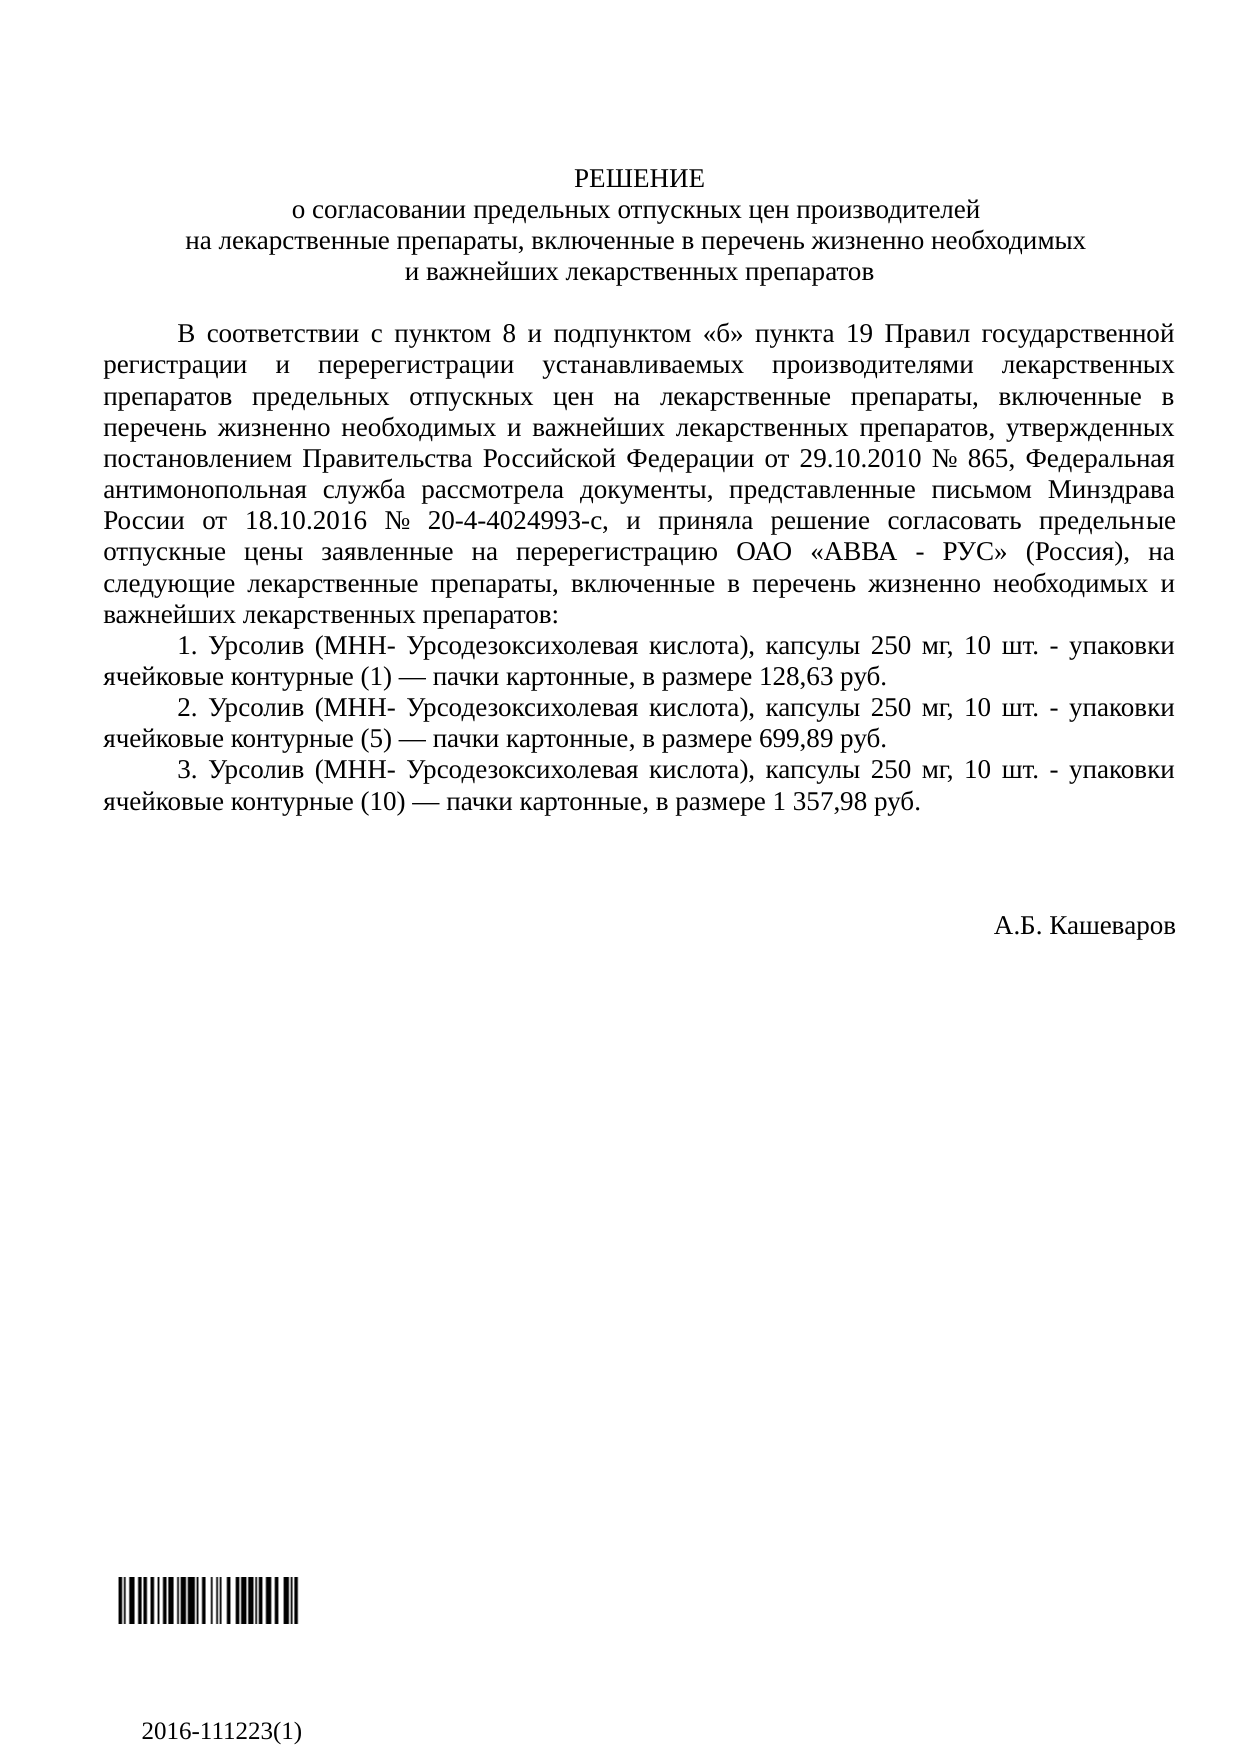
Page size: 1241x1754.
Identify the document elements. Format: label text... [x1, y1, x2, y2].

text и важнейших лекарственных препаратов [103, 255, 1176, 286]
text А.Б. Кашеваров [103, 909, 1176, 940]
text о согласовании предельных отпускных цен производителей [103, 193, 1176, 224]
text 1. Урсолив (МНН- Урсодезоксихолевая кислота), капсулы 250 мг, 10 шт. - упаковки ячейковые контурные (1) — пачки картонные, в размере 128,63 руб. [103, 629, 1176, 691]
text В соответствии с пунктом 8 и подпунктом «б» пункта 19 Правил государственной регистрации и перерегистрации устанавливаемых производителями лекарственных препаратов предельных отпускных цен на лекарственные препараты, включенные в перечень жизненно необходимых и важнейших лекарственных препаратов, утвержденных постановлением Правительства Российской Федерации от 29.10.2010 № 865, Федеральная антимонопольная служба рассмотрела документы, представленные письмом Минздрава России от 18.10.2016 № 20-4-4024993-с, и приняла решение согласовать предельные отпускные цены заявленные на перерегистрацию ОАО «АВВА - РУС» (Россия), на следующие лекарственные препараты, включенные в перечень жизненно необходимых и важнейших лекарственных препаратов: [103, 317, 1176, 629]
text на лекарственные препараты, включенные в перечень жизненно необходимых [103, 224, 1176, 255]
text 3. Урсолив (МНН- Урсодезоксихолевая кислота), капсулы 250 мг, 10 шт. - упаковки ячейковые контурные (10) — пачки картонные, в размере 1 357,98 руб. [103, 753, 1176, 816]
picture [103, 1577, 316, 1624]
text РЕШЕНИЕ [103, 162, 1176, 193]
text 2. Урсолив (МНН- Урсодезоксихолевая кислота), капсулы 250 мг, 10 шт. - упаковки ячейковые контурные (5) — пачки картонные, в размере 699,89 руб. [103, 691, 1176, 753]
